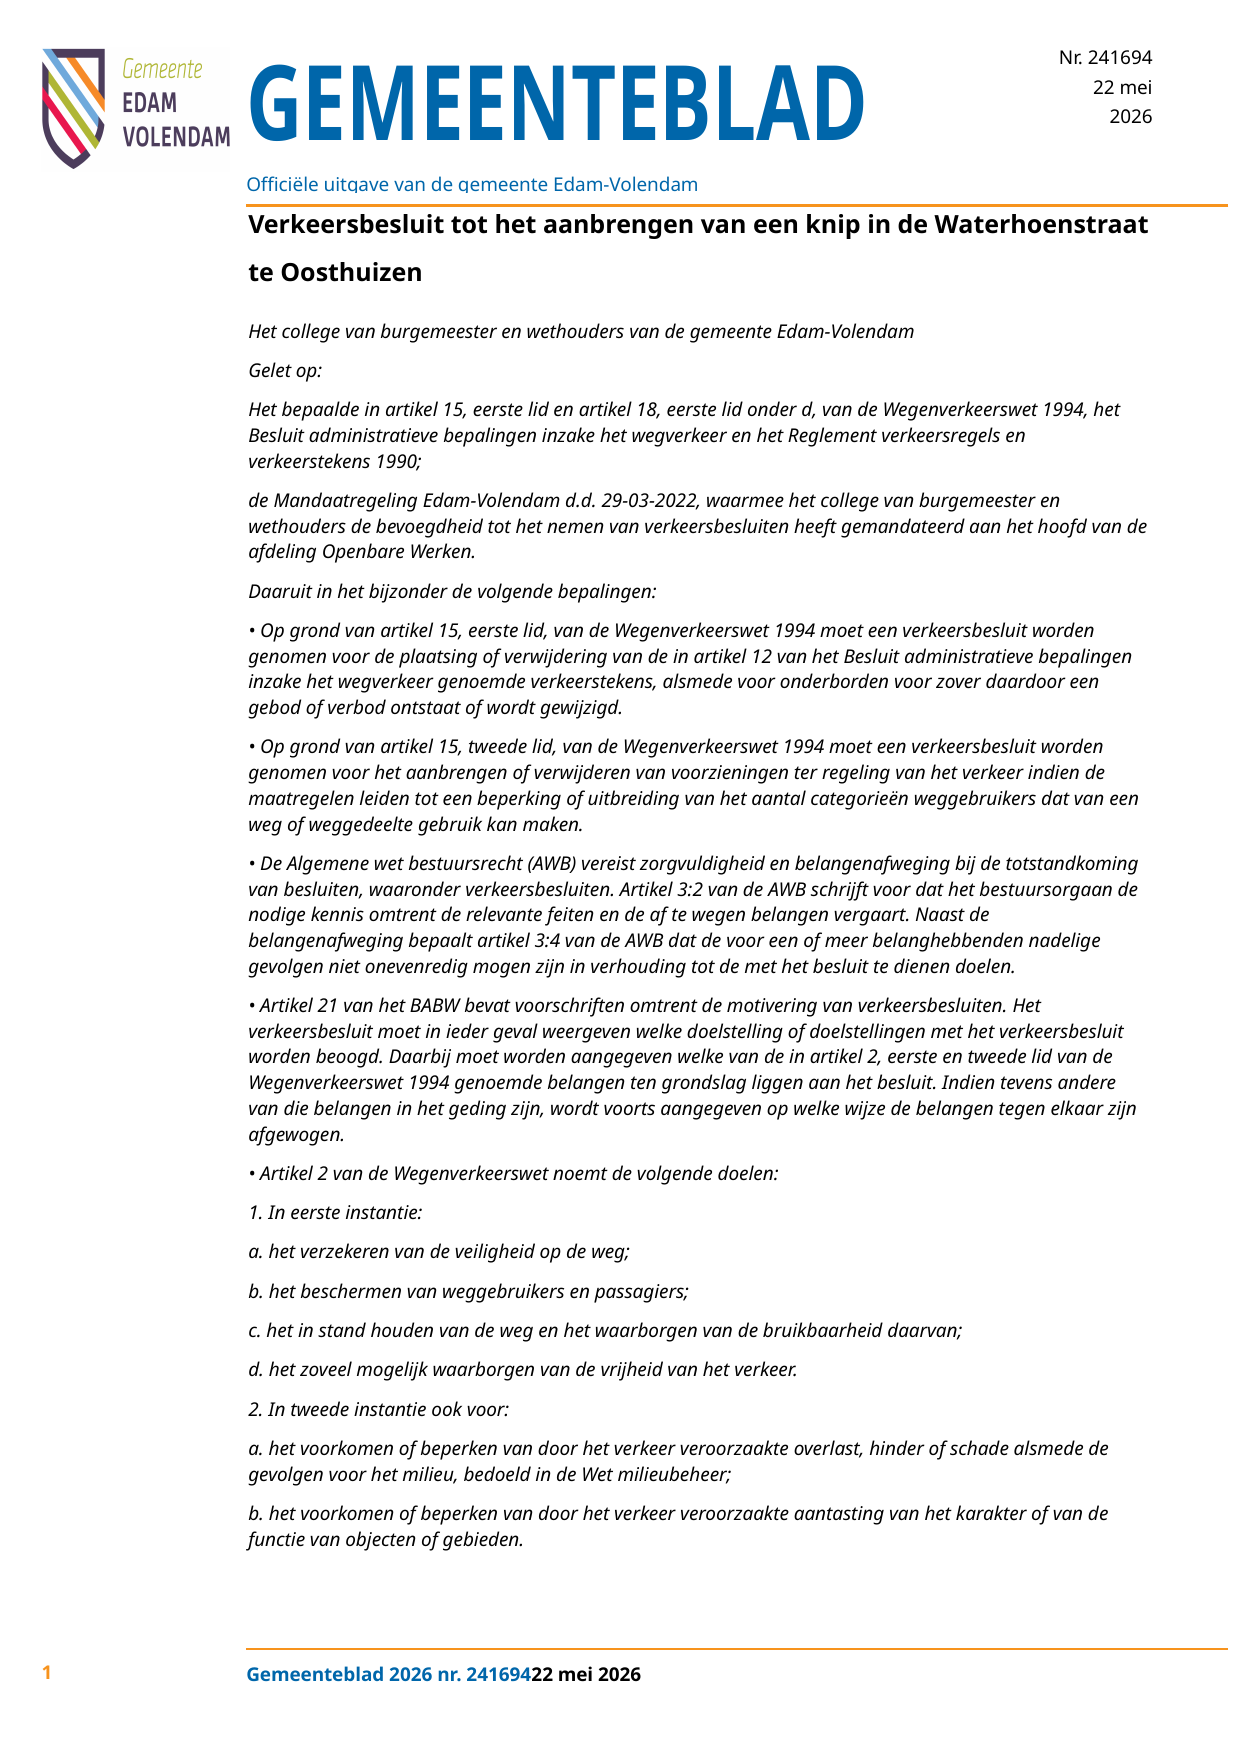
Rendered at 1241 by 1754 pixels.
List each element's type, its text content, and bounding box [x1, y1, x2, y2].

text d. het zoveel mogelijk waarborgen van de vrijheid van het verkeer. [248, 1357, 1152, 1382]
text • Op grond van artikel 15, eerste lid, van de Wegenverkeerswet 1994 moet een verkeersbesluit worden genomen voor de plaatsing of verwijdering van de in artikel 12 van het Besluit administratieve bepalingen inzake het wegverkeer genoemde verkeerstekens, alsmede voor onderborden voor zover daardoor een gebod of verbod ontstaat of wordt gewijzigd. [248, 617, 1152, 720]
text Gelet op: [248, 357, 1152, 383]
text a. het verzekeren van de veiligheid op de weg; [248, 1239, 1152, 1264]
text • Artikel 21 van het BABW bevat voorschriften omtrent de motivering van verkeersbesluiten. Het verkeersbesluit moet in ieder geval weergeven welke doelstelling of doelstellingen met het verkeersbesluit worden beoogd. Daarbij moet worden aangegeven welke van de in artikel 2, eerste en tweede lid van de Wegenverkeerswet 1994 genoemde belangen ten grondslag liggen aan het besluit. Indien tevens andere van die belangen in het geding zijn, wordt voorts aangegeven op welke wijze de belangen tegen elkaar zijn afgewogen. [248, 992, 1152, 1147]
text • Op grond van artikel 15, tweede lid, van de Wegenverkeerswet 1994 moet een verkeersbesluit worden genomen voor het aanbrengen of verwijderen van voorzieningen ter regeling van het verkeer indien de maatregelen leiden tot een beperking of uitbreiding van het aantal categorieën weggebruikers dat van een weg of weggedeelte gebruik kan maken. [248, 734, 1152, 837]
text Het college van burgemeester en wethouders van de gemeente Edam-Volendam [248, 318, 1152, 344]
text c. het in stand houden van de weg en het waarborgen van de bruikbaarheid daarvan; [248, 1317, 1152, 1343]
text Verkeersbesluit tot het aanbrengen van een knip in de Waterhoenstraat te Oosthuizen [248, 207, 1152, 288]
text 2. In tweede instantie ook voor: [248, 1396, 1152, 1422]
text b. het beschermen van weggebruikers en passagiers; [248, 1278, 1152, 1304]
text • Artikel 2 van de Wegenverkeerswet noemt de volgende doelen: [248, 1160, 1152, 1186]
text Daaruit in het bijzonder de volgende bepalingen: [248, 578, 1152, 604]
text 1. In eerste instantie: [248, 1199, 1152, 1225]
text • De Algemene wet bestuursrecht (AWB) vereist zorgvuldigheid en belangenafweging bij de totstandkoming van besluiten, waaronder verkeersbesluiten. Artikel 3:2 van de AWB schrijft voor dat het bestuursorgaan de nodige kennis omtrent de relevante feiten en de af te wegen belangen vergaart. Naast de belangenafweging bepaalt artikel 3:4 van de AWB dat de voor een of meer belanghebbenden nadelige gevolgen niet onevenredig mogen zijn in verhouding tot de met het besluit te dienen doelen. [248, 850, 1152, 979]
text Het bepaalde in artikel 15, eerste lid en artikel 18, eerste lid onder d, van de Wegenverkeerswet 1994, het Besluit administratieve bepalingen inzake het wegverkeer en het Reglement verkeersregels en verkeerstekens 1990; [248, 396, 1152, 474]
picture [41, 47, 231, 172]
text a. het voorkomen of beperken van door het verkeer veroorzaakte overlast, hinder of schade alsmede de gevolgen voor het milieu, bedoeld in de Wet milieubeheer; [248, 1435, 1152, 1487]
text b. het voorkomen of beperken van door het verkeer veroorzaakte aantasting van het karakter of van de functie van objecten of gebieden. [248, 1500, 1152, 1552]
text de Mandaatregeling Edam-Volendam d.d. 29-03-2022, waarmee het college van burgemeester en wethouders de bevoegdheid tot het nemen van verkeersbesluiten heeft gemandateerd aan het hoofd van de afdeling Openbare Werken. [248, 487, 1152, 564]
